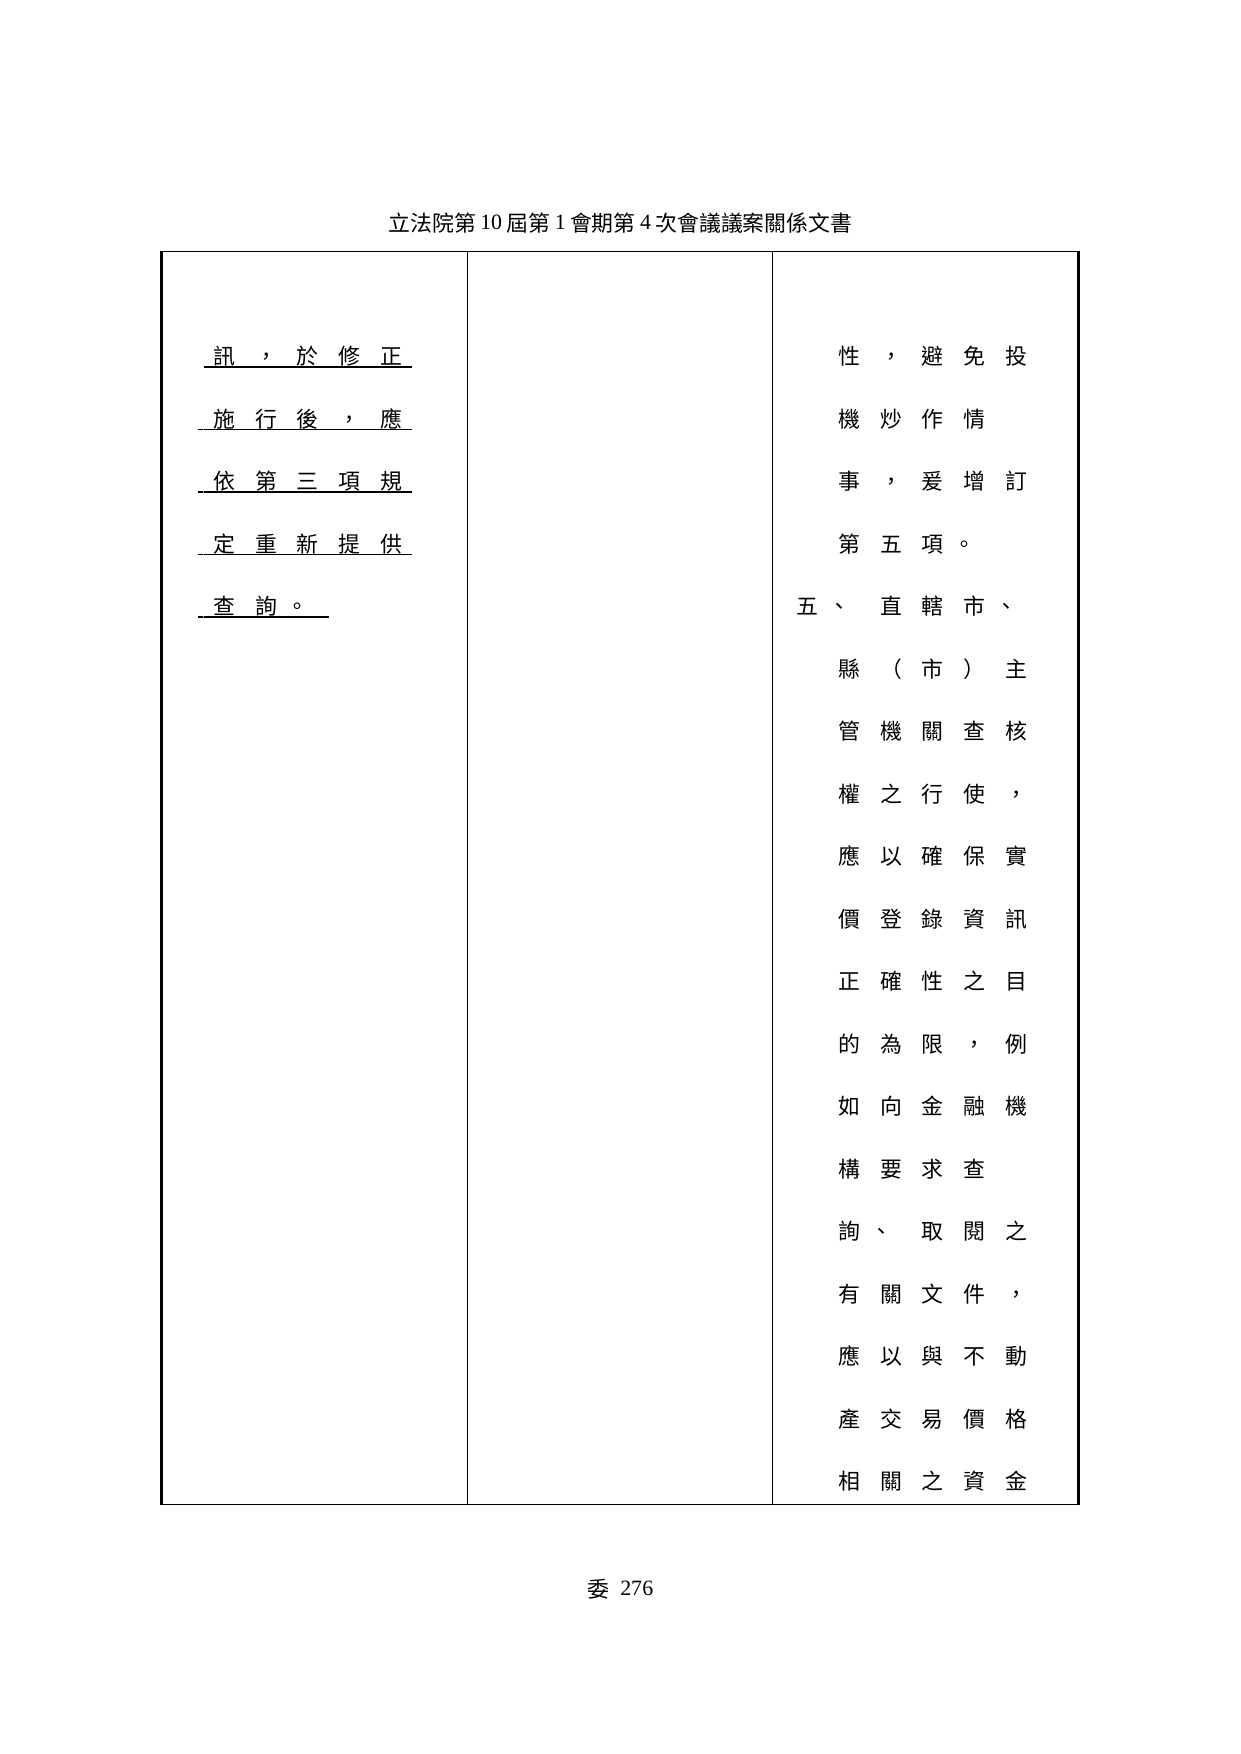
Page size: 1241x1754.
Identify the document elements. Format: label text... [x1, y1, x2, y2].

table_cell 性，避免投機炒作情事，爰增訂第五項。 五、直轄市、縣（市）主管機關查核權之行使，應以確保實價登錄資訊正確性之目的為限，例如向金融機構要求查詢、取閱之有關文件，應以與不動產交易價格相關之資金 [773, 252, 1077, 1504]
table_cell 訊，於修正施行後，應依第三項規定重新提供查詢。 [163, 252, 467, 1504]
table_cell [468, 252, 772, 1504]
